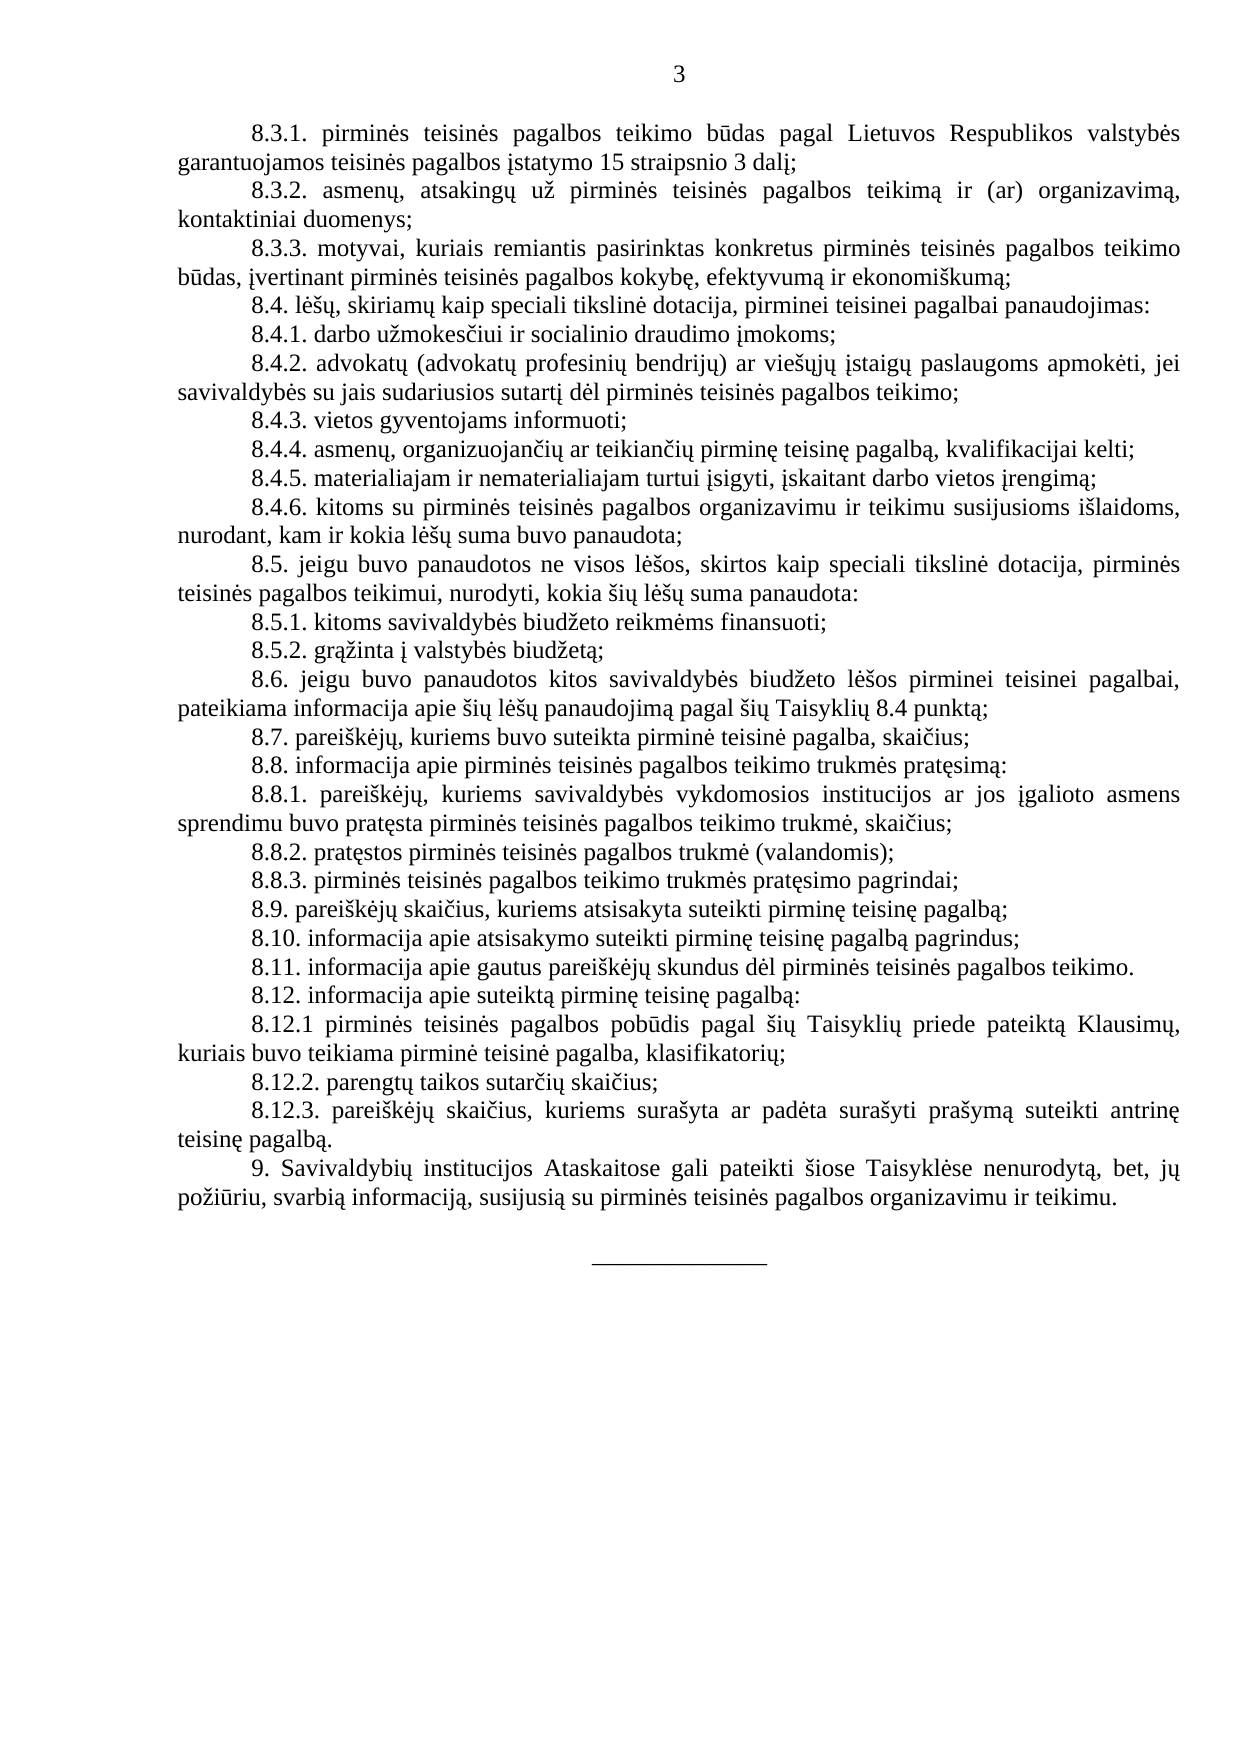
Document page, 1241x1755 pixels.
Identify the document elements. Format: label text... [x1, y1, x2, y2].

text 8.10. informacija apie atsisakymo suteikti pirminę teisinę pagalbą pagrindus; [177, 923, 1181, 952]
text 8.8.3. pirminės teisinės pagalbos teikimo trukmės pratęsimo pagrindai; [177, 866, 1181, 894]
text 8.8. informacija apie pirminės teisinės pagalbos teikimo trukmės pratęsimą: [177, 751, 1181, 779]
text 8.5. jeigu buvo panaudotos ne visos lėšos, skirtos kaip speciali tikslinė dotacija, pirminės teisinės pagalbos teikimui, nurodyti, kokia šių lėšų suma panaudota: [177, 549, 1181, 607]
text 9. Savivaldybių institucijos Ataskaitose gali pateikti šiose Taisyklėse nenurodytą, bet, jų požiūriu, svarbią informaciją, susijusią su pirminės teisinės pagalbos organizavimu ir teikimu. [177, 1153, 1181, 1211]
text 8.7. pareiškėjų, kuriems buvo suteikta pirminė teisinė pagalba, skaičius; [177, 722, 1181, 751]
text 8.4.6. kitoms su pirminės teisinės pagalbos organizavimu ir teikimu susijusioms išlaidoms, nurodant, kam ir kokia lėšų suma buvo panaudota; [177, 492, 1181, 549]
text 8.4.5. materialiajam ir nematerialiajam turtui įsigyti, įskaitant darbo vietos įrengimą; [177, 463, 1181, 492]
text 8.4.2. advokatų (advokatų profesinių bendrijų) ar viešųjų įstaigų paslaugoms apmokėti, jei savivaldybės su jais sudariusios sutartį dėl pirminės teisinės pagalbos teikimo; [177, 348, 1181, 406]
text 8.8.2. pratęstos pirminės teisinės pagalbos trukmė (valandomis); [177, 837, 1181, 866]
text 8.5.1. kitoms savivaldybės biudžeto reikmėms finansuoti; [177, 607, 1181, 636]
text 8.6. jeigu buvo panaudotos kitos savivaldybės biudžeto lėšos pirminei teisinei pagalbai, pateikiama informacija apie šių lėšų panaudojimą pagal šių Taisyklių 8.4 punktą; [177, 664, 1181, 722]
text 8.12.2. parengtų taikos sutarčių skaičius; [177, 1067, 1181, 1096]
text 8.4.3. vietos gyventojams informuoti; [177, 406, 1181, 434]
text 8.4.1. darbo užmokesčiui ir socialinio draudimo įmokoms; [177, 319, 1181, 348]
text 8.12.3. pareiškėjų skaičius, kuriems surašyta ar padėta surašyti prašymą suteikti antrinę teisinę pagalbą. [177, 1096, 1181, 1153]
text 8.4. lėšų, skiriamų kaip speciali tikslinė dotacija, pirminei teisinei pagalbai panaudojimas: [177, 291, 1181, 319]
text 8.4.4. asmenų, organizuojančių ar teikiančių pirminę teisinę pagalbą, kvalifikacijai kelti; [177, 434, 1181, 463]
text 8.8.1. pareiškėjų, kuriems savivaldybės vykdomosios institucijos ar jos įgalioto asmens sprendimu buvo pratęsta pirminės teisinės pagalbos teikimo trukmė, skaičius; [177, 779, 1181, 837]
text 8.5.2. grąžinta į valstybės biudžetą; [177, 636, 1181, 664]
text 8.9. pareiškėjų skaičius, kuriems atsisakyta suteikti pirminę teisinę pagalbą; [177, 894, 1181, 923]
text 8.3.3. motyvai, kuriais remiantis pasirinktas konkretus pirminės teisinės pagalbos teikimo būdas, įvertinant pirminės teisinės pagalbos kokybę, efektyvumą ir ekonomiškumą; [177, 233, 1181, 291]
text 8.3.2. asmenų, atsakingų už pirminės teisinės pagalbos teikimą ir (ar) organizavimą, kontaktiniai duomenys; [177, 176, 1181, 233]
text 8.3.1. pirminės teisinės pagalbos teikimo būdas pagal Lietuvos Respublikos valstybės garantuojamos teisinės pagalbos įstatymo 15 straipsnio 3 dalį; [177, 118, 1181, 176]
text 8.12.1 pirminės teisinės pagalbos pobūdis pagal šių Taisyklių priede pateiktą Klausimų, kuriais buvo teikiama pirminė teisinė pagalba, klasifikatorių; [177, 1009, 1181, 1067]
text 8.12. informacija apie suteiktą pirminę teisinę pagalbą: [177, 981, 1181, 1009]
text 8.11. informacija apie gautus pareiškėjų skundus dėl pirminės teisinės pagalbos teikimo. [177, 952, 1181, 981]
text ______________ [177, 1239, 1181, 1268]
